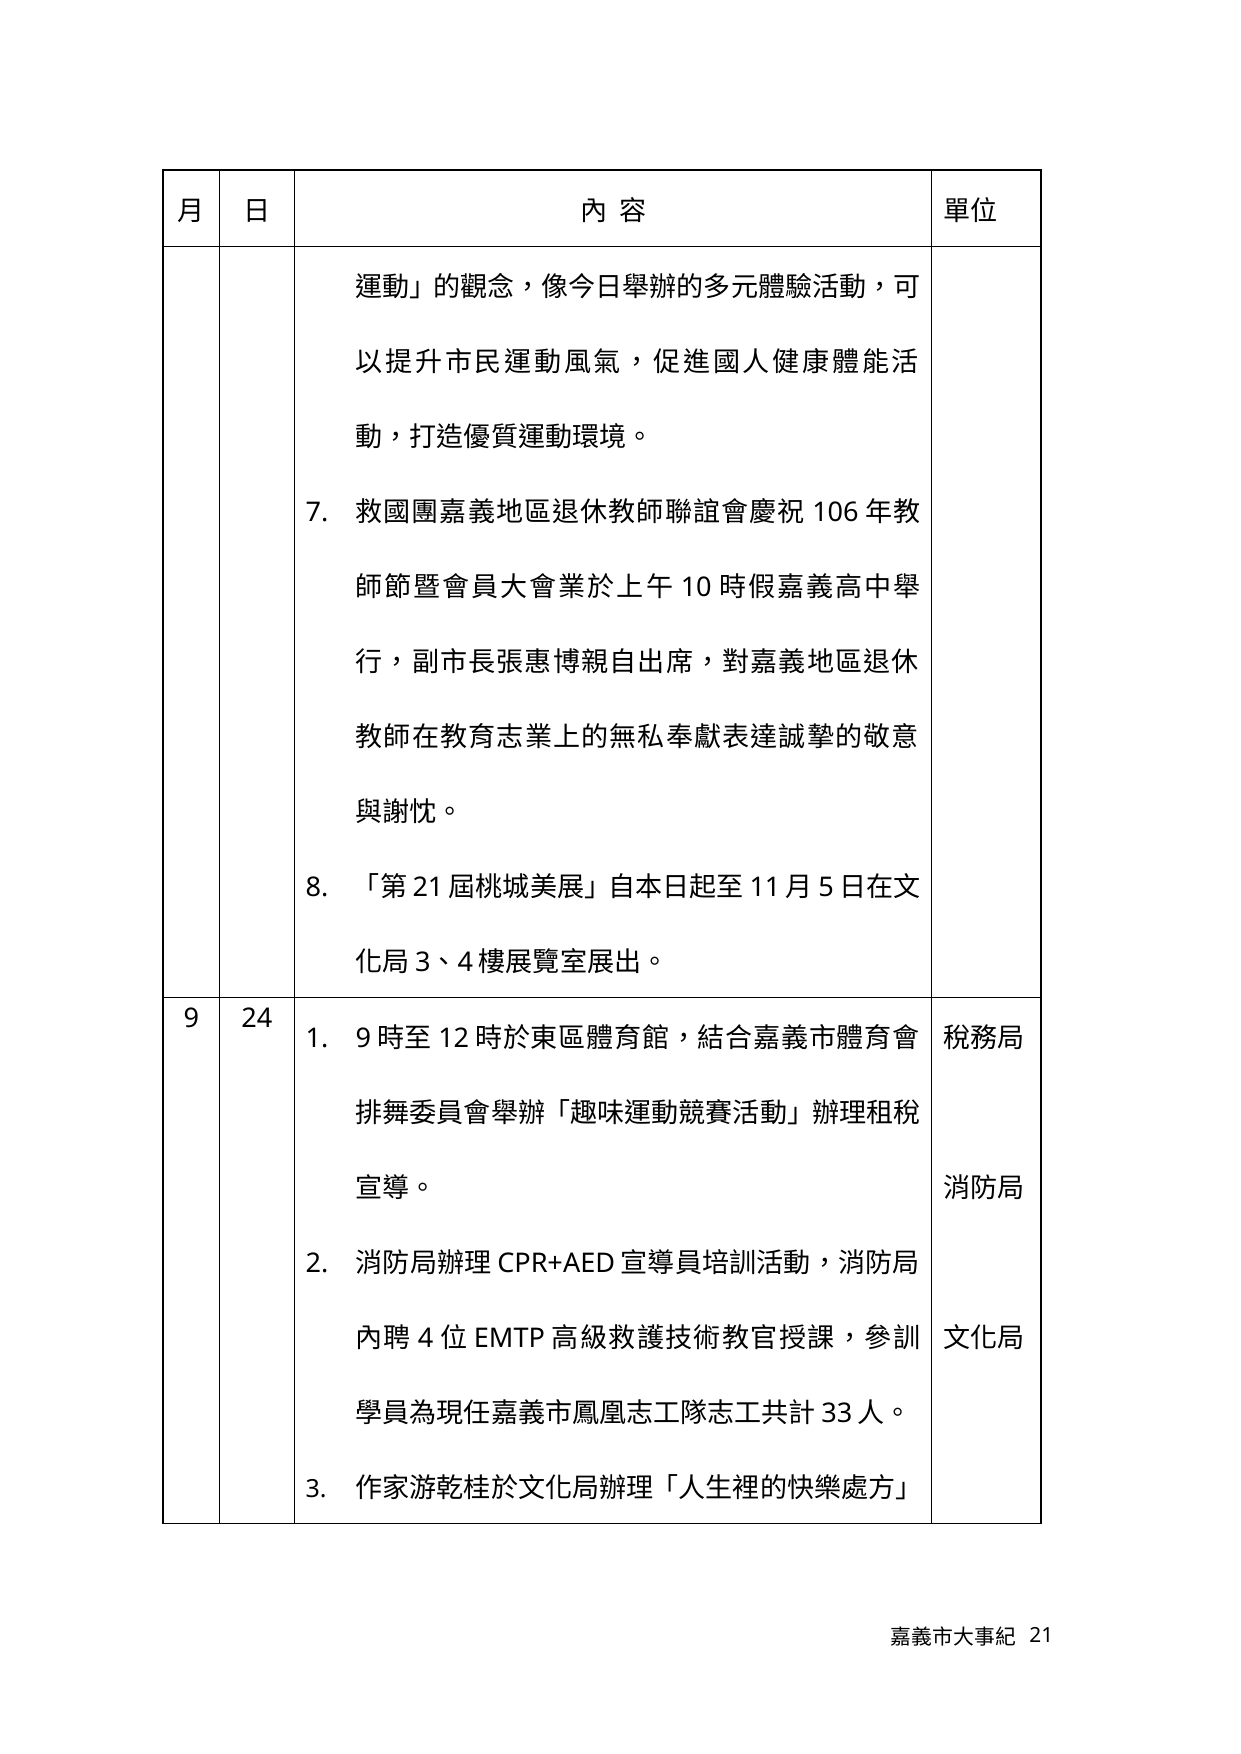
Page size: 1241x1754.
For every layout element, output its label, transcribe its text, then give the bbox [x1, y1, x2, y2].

table_cell 運動」的觀念，像今日舉辦的多元體驗活動，可以提升市民運動風氣，促進國人健康體能活動，打造優質運動環境。 救國團嘉義地區退休教師聯誼會慶祝106年教師節暨會員大會業於上午10時假嘉義高中舉行，副市長張惠博親自出席，對嘉義地區退休教師在教育志業上的無私奉獻表達誠摯的敬意與謝忱。 「第21屆桃城美展」自本日起至11月5日在文化局3、4樓展覽室展出。 [295, 247, 931, 997]
table_cell [164, 247, 219, 997]
table_cell 24 [220, 998, 294, 1523]
table_header 日 [220, 171, 294, 246]
table_cell [220, 247, 294, 997]
table_header 內 容 [295, 171, 931, 246]
table_cell 9 [164, 998, 219, 1523]
table_header 月 [164, 171, 219, 246]
table_cell 稅務局 消防局 文化局 [932, 998, 1040, 1523]
table_header 單位 [932, 171, 1040, 246]
table_cell [932, 247, 1040, 997]
table_cell 9時至12時於東區體育館，結合嘉義市體育會排舞委員會舉辦「趣味運動競賽活動」辦理租稅宣導。 消防局辦理CPR+AED宣導員培訓活動，消防局內聘4位EMTP高級救護技術教官授課，參訓學員為現任嘉義市鳳凰志工隊志工共計33人。 作家游乾桂於文化局辦理「人生裡的快樂處方」 [295, 998, 931, 1523]
